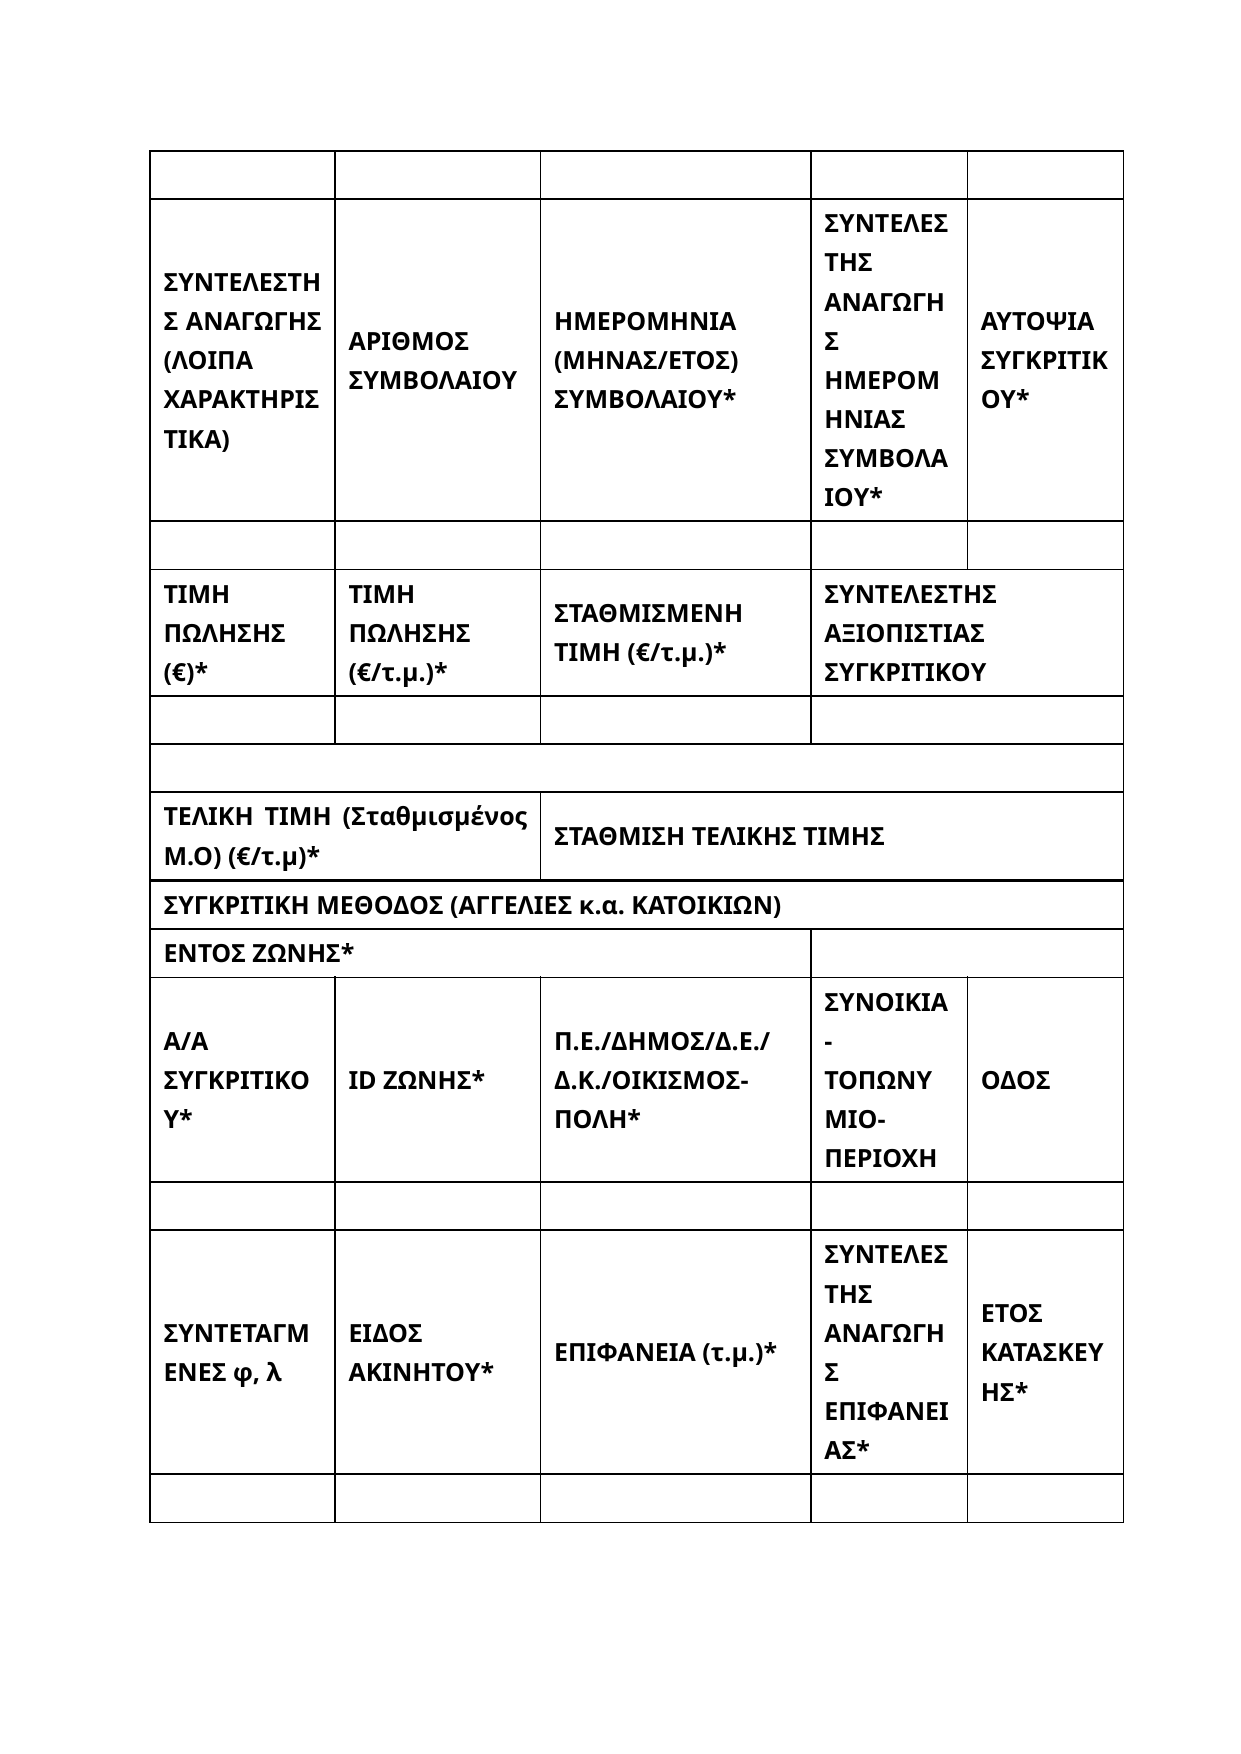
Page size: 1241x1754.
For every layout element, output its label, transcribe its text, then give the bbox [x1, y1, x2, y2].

table_cell ΤΕΛΙΚΗ ΤΙΜΗ (Σταθμισμένος Μ.Ο) (€/τ.μ)* [151, 793, 540, 878]
table_cell ΣΥΝΤΕΛΕΣΤΗΣ ΑΝΑΓΩΓΗΣ (ΛΟΙΠΑ ΧΑΡΑΚΤΗΡΙΣΤΙΚΑ) [151, 200, 334, 520]
table_cell [336, 152, 540, 198]
table_cell [541, 697, 810, 743]
table_cell [968, 152, 1123, 198]
table_cell ΣΥΝΤΕΛΕΣΤΗΣ ΑΝΑΓΩΓΗΣ ΕΠΙΦΑΝΕΙΑΣ* [812, 1231, 967, 1473]
table_cell ΑΥΤΟΨΙΑ ΣΥΓΚΡΙΤΙΚΟΥ* [968, 200, 1123, 520]
table_cell ΑΡΙΘΜΟΣ ΣΥΜΒΟΛΑΙΟΥ [336, 200, 540, 520]
table_cell ΕΝΤΟΣ ΖΩΝΗΣ* [151, 930, 810, 976]
table_cell [812, 152, 967, 198]
table_cell ΣΥΝΤΕΛΕΣΤΗΣ ΑΝΑΓΩΓΗΣ ΗΜΕΡΟΜΗΝΙΑΣ ΣΥΜΒΟΛΑΙΟΥ* [812, 200, 967, 520]
table_cell [541, 1475, 810, 1521]
table_cell [812, 522, 967, 568]
table_cell [151, 697, 334, 743]
table_cell ID ΖΩΝΗΣ* [336, 978, 540, 1181]
table_cell ΕΙΔΟΣ ΑΚΙΝΗΤΟΥ* [336, 1231, 540, 1473]
table_cell ΕΤΟΣ ΚΑΤΑΣΚΕΥΗΣ* [968, 1231, 1123, 1473]
table_cell [968, 1475, 1123, 1521]
table_cell ΤΙΜΗ ΠΩΛΗΣΗΣ (€/τ.μ.)* [336, 570, 540, 695]
table_header ΣΥΓΚΡΙΤΙΚΗ ΜΕΘΟΔΟΣ (ΑΓΓΕΛΙΕΣ κ.α. ΚΑΤΟΙΚΙΩΝ) [151, 882, 1123, 928]
table_cell [541, 522, 810, 568]
table_cell ΣΥΝΟΙΚΙΑ- ΤΟΠΩΝΥΜΙΟ- ΠΕΡΙΟΧΗ [812, 978, 967, 1181]
table_cell [541, 1183, 810, 1229]
table_cell [968, 1183, 1123, 1229]
table_cell ΕΠΙΦΑΝΕΙΑ (τ.μ.)* [541, 1231, 810, 1473]
table_cell Π.Ε./ΔΗΜΟΣ/Δ.Ε./Δ.Κ./ΟΙΚΙΣΜΟΣ- ΠΟΛΗ* [541, 978, 810, 1181]
table_cell Α/Α ΣΥΓΚΡΙΤΙΚΟΥ* [151, 978, 334, 1181]
table_cell [336, 522, 540, 568]
table_cell [336, 1475, 540, 1521]
table_cell [336, 697, 540, 743]
table_cell ΣΤΑΘΜΙΣΗ ΤΕΛΙΚΗΣ ΤΙΜΗΣ [541, 793, 1123, 878]
table_cell ΤΙΜΗ ΠΩΛΗΣΗΣ (€)* [151, 570, 334, 695]
table_cell [541, 152, 810, 198]
table_cell [812, 1475, 967, 1521]
table_cell ΣΤΑΘΜΙΣΜΕΝΗ ΤΙΜΗ (€/τ.μ.)* [541, 570, 810, 695]
table_cell ΟΔΟΣ [968, 978, 1123, 1181]
table_cell [812, 1183, 967, 1229]
table_cell [151, 152, 334, 198]
table_cell [812, 930, 1123, 976]
table_cell [336, 1183, 540, 1229]
table_cell ΣΥΝΤΕΤΑΓΜΕΝΕΣ φ, λ [151, 1231, 334, 1473]
table_cell ΗΜΕΡΟΜΗΝΙΑ (ΜΗΝΑΣ/ΕΤΟΣ) ΣΥΜΒΟΛΑΙΟΥ* [541, 200, 810, 520]
table_cell [151, 1183, 334, 1229]
table_cell [151, 745, 1123, 791]
table_cell [968, 522, 1123, 568]
table_cell [812, 697, 1123, 743]
table_cell ΣΥΝΤΕΛΕΣΤΗΣ ΑΞΙΟΠΙΣΤΙΑΣ ΣΥΓΚΡΙΤΙΚΟΥ [812, 570, 1123, 695]
table_cell [151, 522, 334, 568]
table_cell [151, 1475, 334, 1521]
